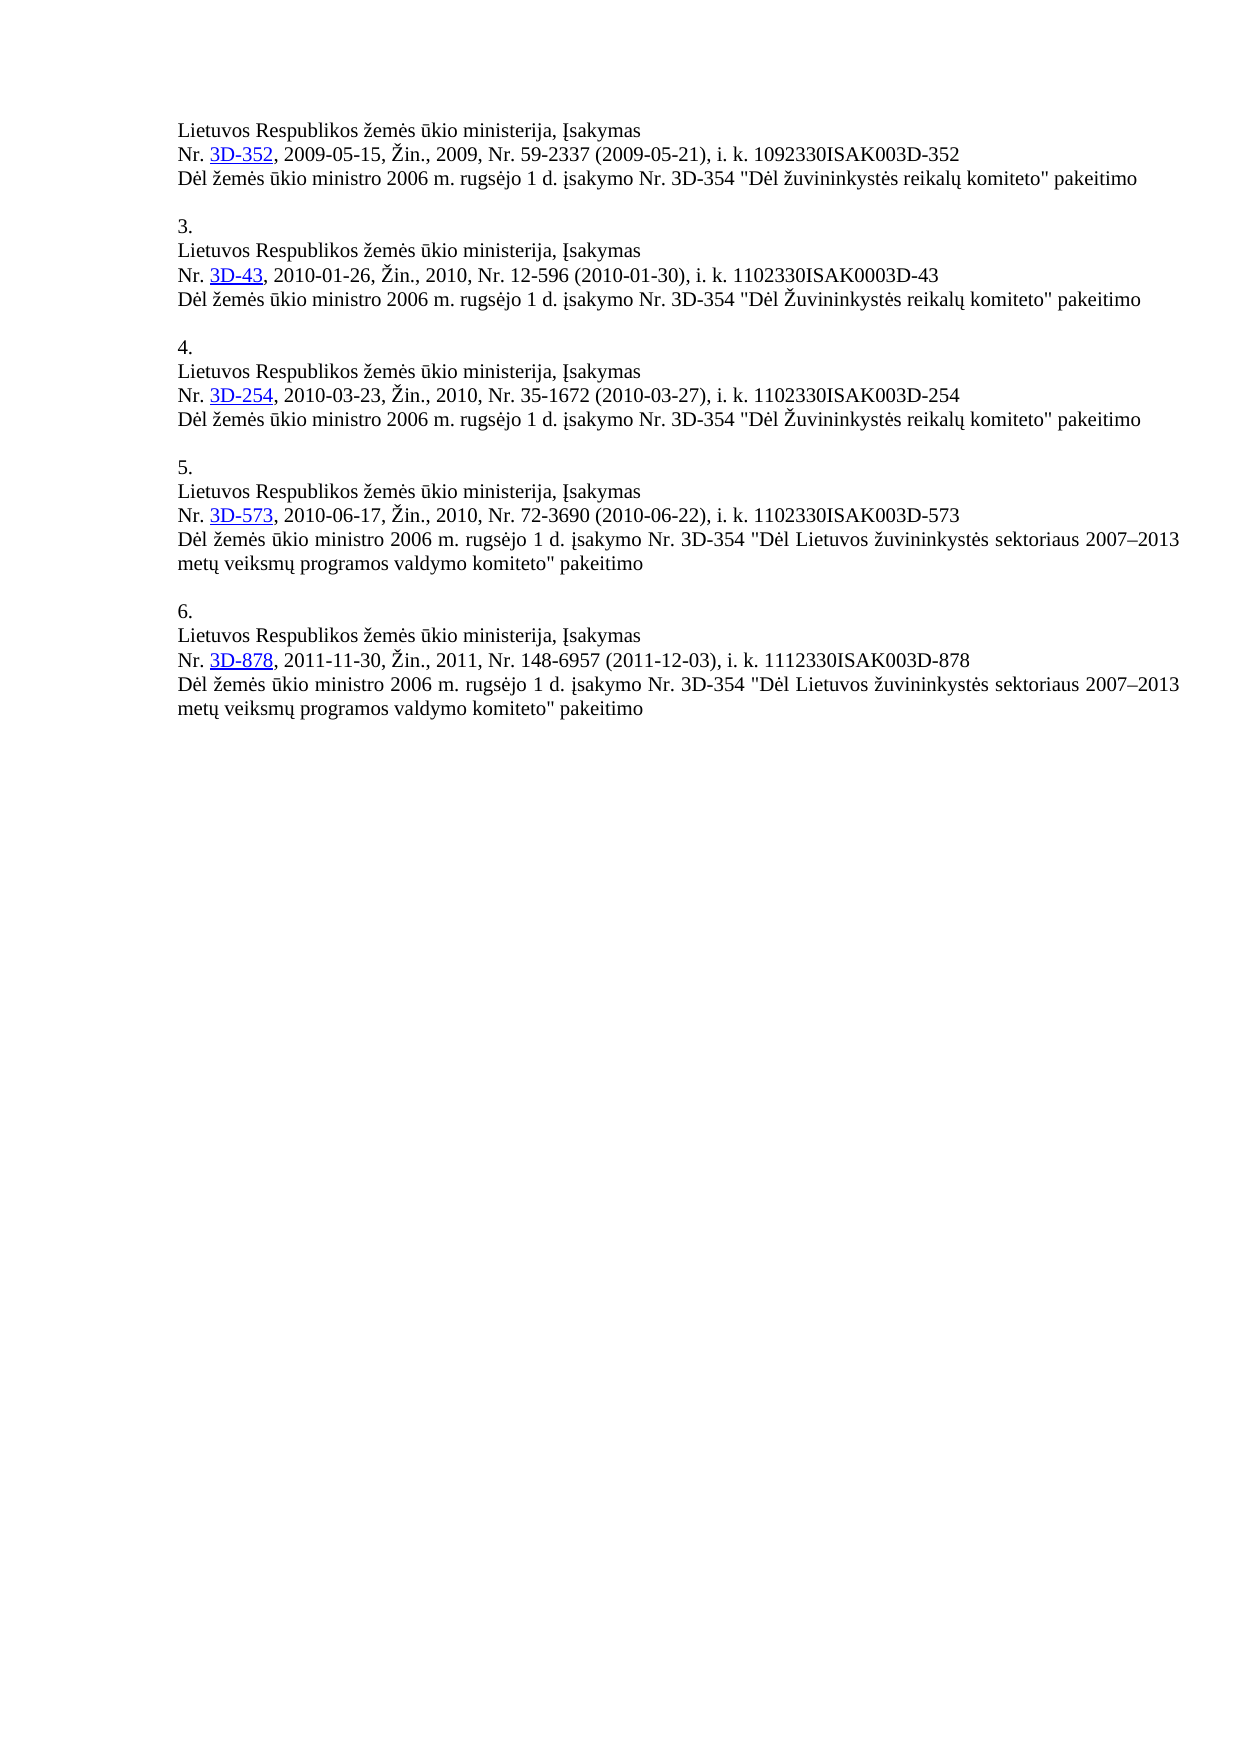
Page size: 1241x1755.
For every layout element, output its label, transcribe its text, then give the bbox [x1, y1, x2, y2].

text Lietuvos Respublikos žemės ūkio ministerija, Įsakymas [177, 359, 1181, 383]
text Dėl žemės ūkio ministro 2006 m. rugsėjo 1 d. įsakymo Nr. 3D-354 "Dėl Žuvininkystės reikalų komiteto" pakeitimo [177, 287, 1181, 311]
text Dėl žemės ūkio ministro 2006 m. rugsėjo 1 d. įsakymo Nr. 3D-354 "Dėl Žuvininkystės reikalų komiteto" pakeitimo [177, 407, 1181, 431]
text Nr. 3D-43, 2010-01-26, Žin., 2010, Nr. 12-596 (2010-01-30), i. k. 1102330ISAK0003D-43 [177, 262, 1181, 287]
text 4. [177, 335, 1181, 359]
text Lietuvos Respublikos žemės ūkio ministerija, Įsakymas [177, 479, 1181, 503]
text Lietuvos Respublikos žemės ūkio ministerija, Įsakymas [177, 118, 1181, 142]
text Lietuvos Respublikos žemės ūkio ministerija, Įsakymas [177, 238, 1181, 262]
text 6. [177, 599, 1181, 623]
text Dėl žemės ūkio ministro 2006 m. rugsėjo 1 d. įsakymo Nr. 3D-354 "Dėl Lietuvos žuvininkystės sektoriaus 2007–2013 metų veiksmų programos valdymo komiteto" pakeitimo [177, 527, 1181, 575]
text Nr. 3D-352, 2009-05-15, Žin., 2009, Nr. 59-2337 (2009-05-21), i. k. 1092330ISAK003D-352 [177, 142, 1181, 166]
text Dėl žemės ūkio ministro 2006 m. rugsėjo 1 d. įsakymo Nr. 3D-354 "Dėl Lietuvos žuvininkystės sektoriaus 2007–2013 metų veiksmų programos valdymo komiteto" pakeitimo [177, 672, 1181, 720]
text Lietuvos Respublikos žemės ūkio ministerija, Įsakymas [177, 623, 1181, 647]
text Nr. 3D-254, 2010-03-23, Žin., 2010, Nr. 35-1672 (2010-03-27), i. k. 1102330ISAK003D-254 [177, 383, 1181, 407]
text Nr. 3D-573, 2010-06-17, Žin., 2010, Nr. 72-3690 (2010-06-22), i. k. 1102330ISAK003D-573 [177, 503, 1181, 527]
text 5. [177, 455, 1181, 479]
text 3. [177, 214, 1181, 238]
text Dėl žemės ūkio ministro 2006 m. rugsėjo 1 d. įsakymo Nr. 3D-354 "Dėl žuvininkystės reikalų komiteto" pakeitimo [177, 166, 1181, 190]
text Nr. 3D-878, 2011-11-30, Žin., 2011, Nr. 148-6957 (2011-12-03), i. k. 1112330ISAK003D-878 [177, 647, 1181, 672]
